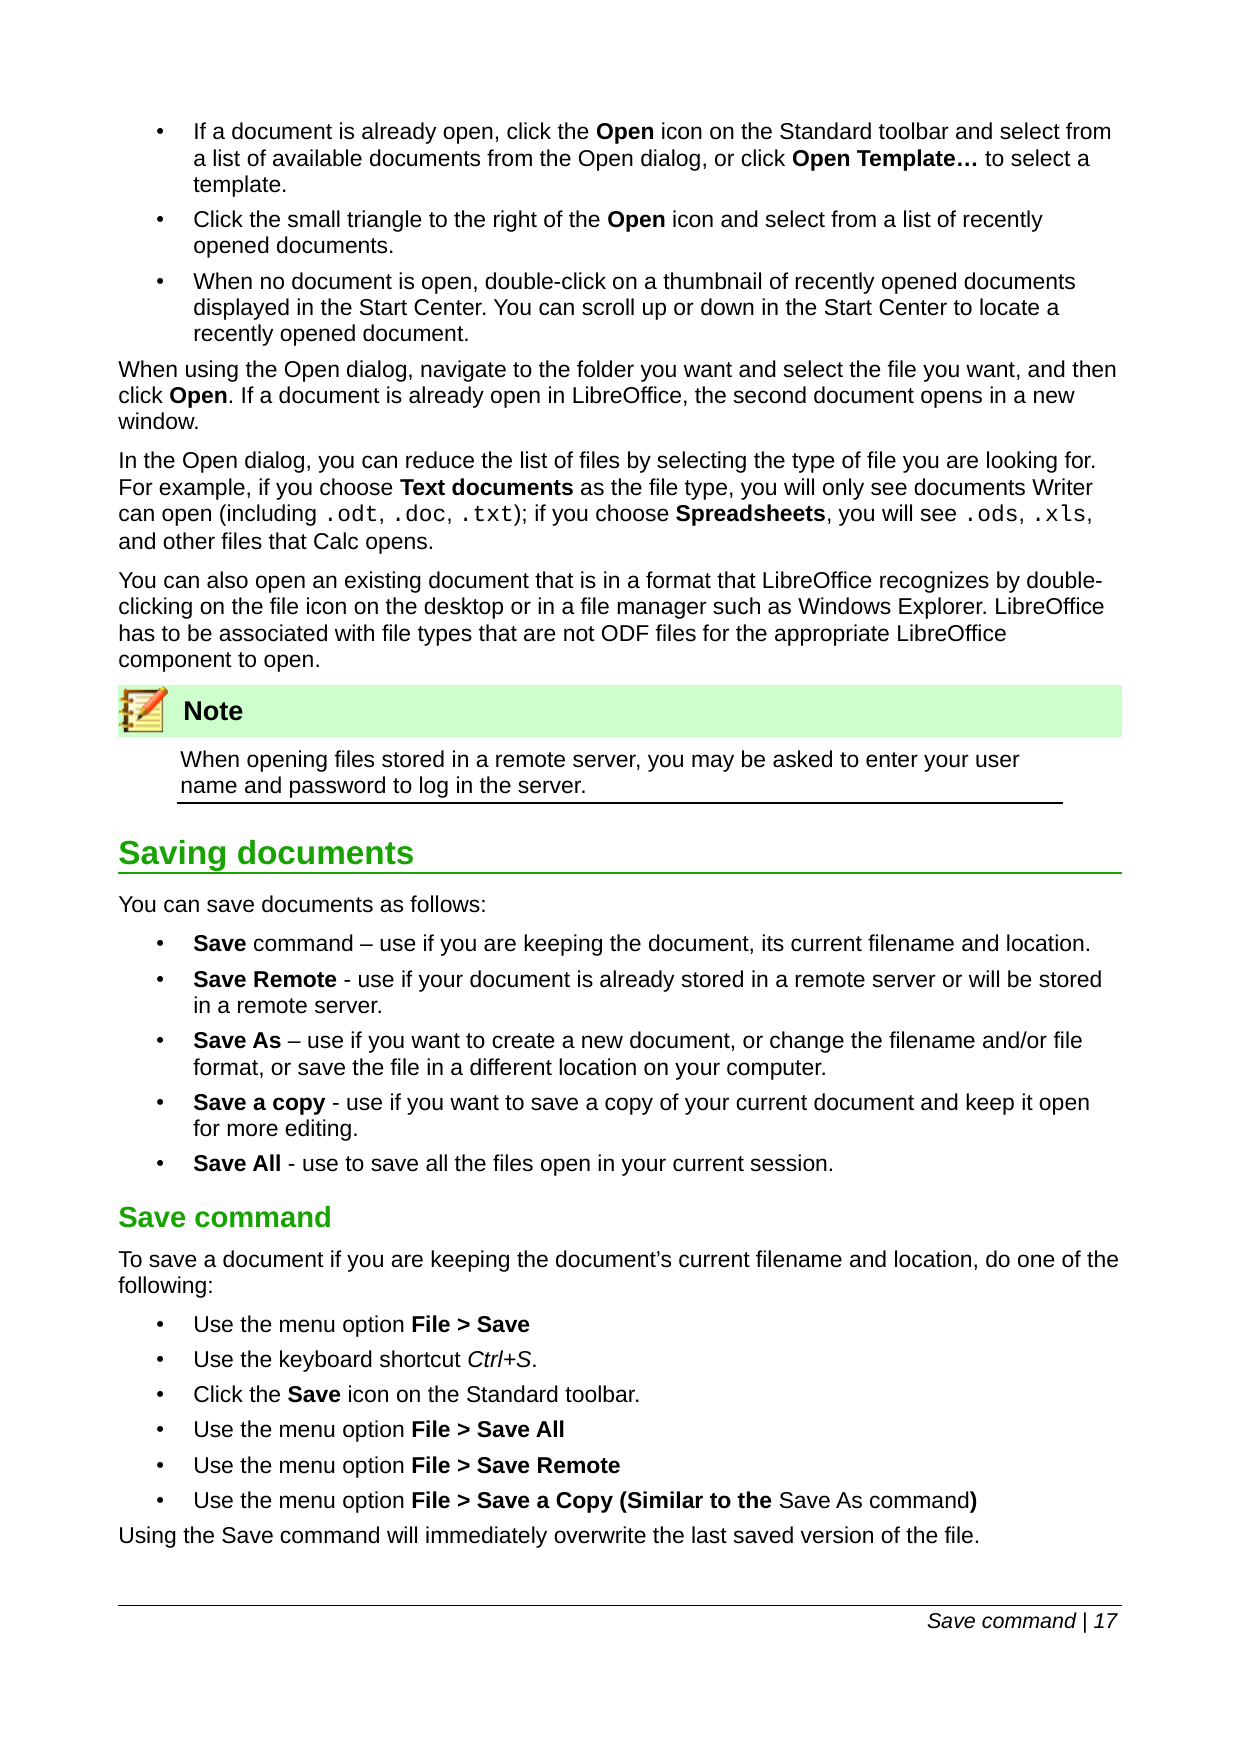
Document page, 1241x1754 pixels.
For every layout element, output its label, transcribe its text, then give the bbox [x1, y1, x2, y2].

text To save a document if you are keeping the document’s current filename and location, do one of the following: [118, 1246, 1122, 1298]
list Save a copy - use if you want to save a copy of your current document and keep it open for more editing. [156, 1089, 1122, 1141]
list Use the menu option File > Save Remote [156, 1452, 1122, 1478]
list If a document is already open, click the Open icon on the Standard toolbar and select from a list of available documents from the Open dialog, or click Open Template… to select a template. [156, 118, 1122, 197]
list Save As – use if you want to create a new document, or change the filename and/or file format, or save the file in a different location on your computer. [156, 1027, 1122, 1080]
list Use the keyboard shortcut Ctrl+S. [156, 1346, 1122, 1372]
subtitle Save command [118, 1200, 1122, 1234]
text You can save documents as follows: [118, 891, 1122, 918]
picture [119, 685, 170, 736]
list Use the menu option File > Save All [156, 1416, 1122, 1443]
text When using the Open dialog, navigate to the folder you want and select the file you want, and then click Open. If a document is already open in LibreOffice, the second document opens in a new window. [118, 356, 1122, 434]
list Click the Save icon on the Standard toolbar. [156, 1381, 1122, 1407]
list Use the menu option File > Save a Copy (Similar to the Save As command) [156, 1487, 1122, 1513]
list Click the small triangle to the right of the Open icon and select from a list of recently opened documents. [156, 206, 1122, 259]
text In the Open dialog, you can reduce the list of files by selecting the type of file you are looking for. For example, if you choose Text documents as the file type, you will only see documents Writer can open (including .odt, .doc, .txt); if you choose Spreadsheets, you will see .ods, .xls, and other files that Calc opens. [118, 447, 1122, 554]
list Save All - use to save all the files open in your current session. [156, 1150, 1122, 1177]
subtitle Saving documents [118, 833, 1122, 872]
list When no document is open, double-click on a thumbnail of recently opened documents displayed in the Start Center. You can scroll up or down in the Start Center to locate a recently opened document. [156, 268, 1122, 347]
text You can also open an existing document that is in a format that LibreOffice recognizes by double-clicking on the file icon on the desktop or in a file manager such as Windows Explorer. LibreOffice has to be associated with file types that are not ODF files for the appropriate LibreOffice component to open. [118, 567, 1122, 672]
text When opening files stored in a remote server, you may be asked to enter your user name and password to log in the server. [177, 743, 1063, 802]
subtitle Note [118, 685, 1122, 737]
text Using the Save command will immediately overwrite the last saved version of the file. [118, 1522, 1122, 1548]
list Save Remote - use if your document is already stored in a remote server or will be stored in a remote server. [156, 966, 1122, 1018]
list Save command – use if you are keeping the document, its current filename and location. [156, 930, 1122, 957]
list Use the menu option File > Save [156, 1311, 1122, 1337]
